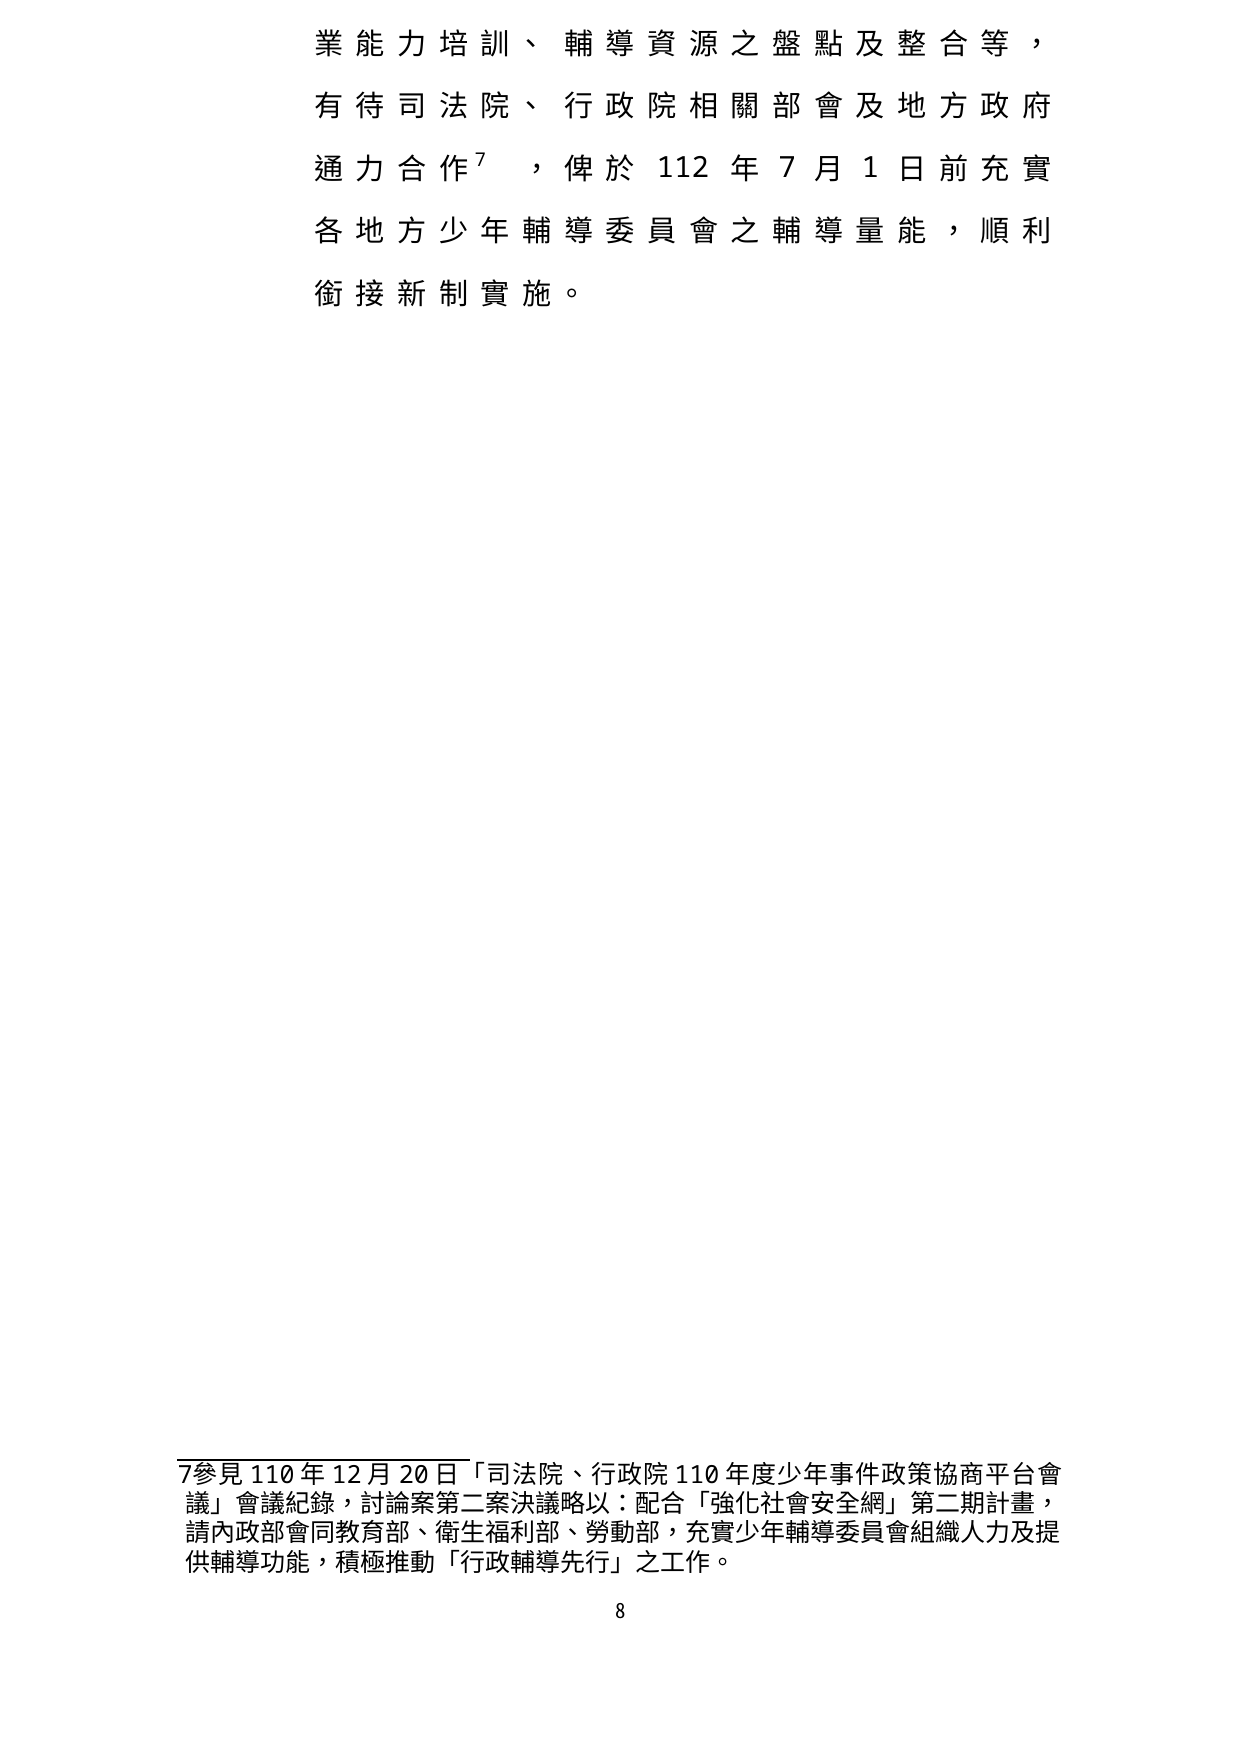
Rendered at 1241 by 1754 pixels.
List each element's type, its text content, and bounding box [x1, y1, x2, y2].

text 參見110年12月20日「司法院、行政院110年度少年事件政策協商平台會議」會議紀錄，討論案第二案決議略以：配合「強化社會安全網」第二期計畫，請內政部會同教育部、衛生福利部、勞動部，充實少年輔導委員會組織人力及提供輔導功能，積極推動「行政輔導先行」之工作。 [177, 1460, 1063, 1577]
text 我國為保障少年(12歲以上18歲未滿之人)健全之自我成長，調整其成長環境，並矯治其性格，關於渠等之保護事件及刑事案件之處理，依少年事件處理法之規定處理；依據司法院釋字第664號解釋意旨及聯合國兒童權利公約(CRC)之核心價值，108年6月19日修正公布之少年事件處理法係86年以來最大幅度修正，除廢除虞犯制度、刪除觸法兒童規定外，並建置曝險少年行政輔導先行機制，增設多元輔導處遇措施等。我國各直轄市、縣(市)政府過去即設有少年輔導委員會，多屬任務編組並由各地方政府警察局少年隊擔任幕僚單位，各地方運作方式不一；俟少年事件處理法正式施行後，少年輔導委員會角色將調整為專責辦理曝險少年之輔導先行措施，故需由具備社會工作、心理、教育、家庭教育或其他相關專業之人員辦理相關事務。內政部依據少年事件處理法第18條第7項規定之授權，訂定「少年輔導委員會設置及輔導實施辦法」草案，然該實施辦法草案考量地方政府一級機關組織員額有限，基於地方政府組織自治權，仍維持現行任務編組方式推行，似與母法規劃建置專責單位之意旨有所差異，妥適性有待商榷；又行政輔導先行機制已規劃辦理試辦方案，相關人力配置及其專業能力培訓、輔導資源之盤點及整合等，有待司法院、行政院相關部會及地方政府通力合作，俾於112年7月1日前充實各地方少年輔導委員會之輔導量能，順利銜接新制實施。 [271, 0, 1058, 312]
